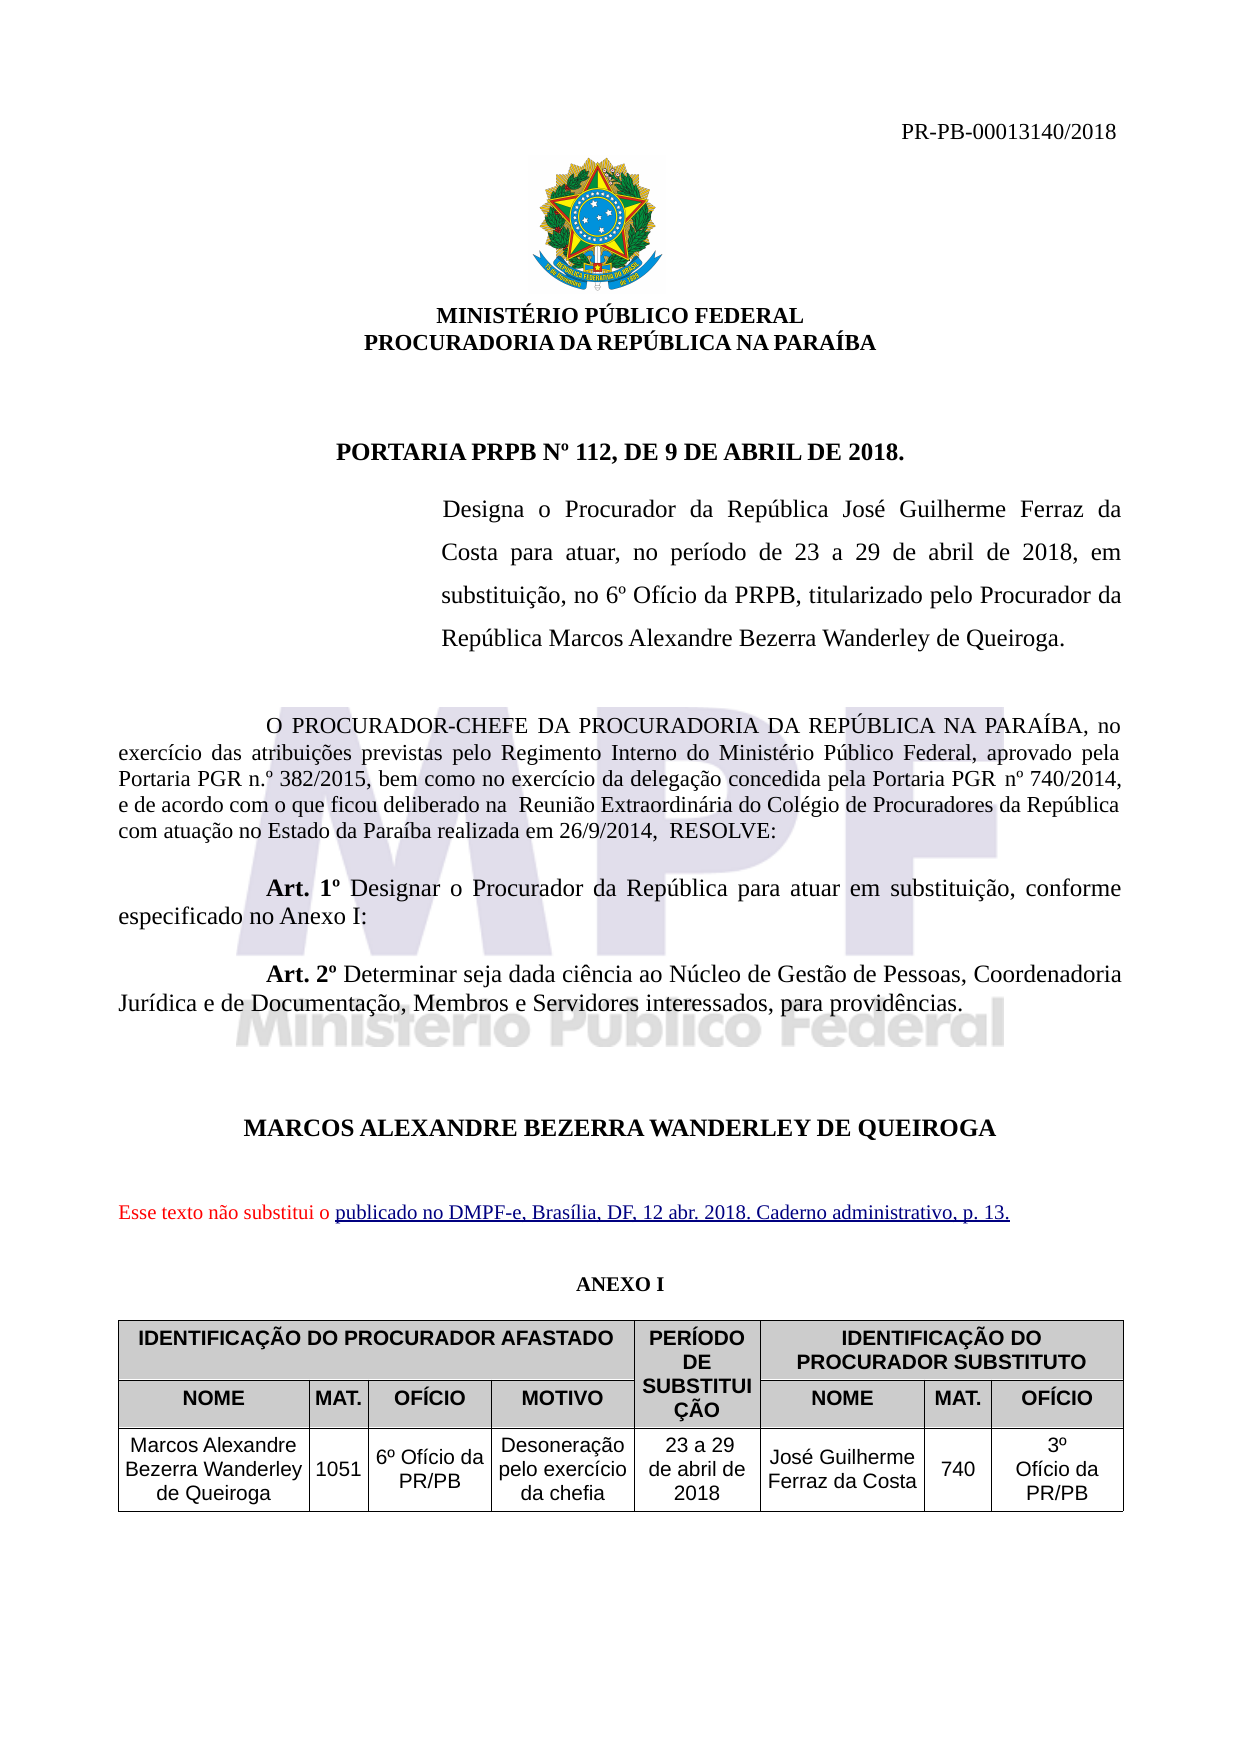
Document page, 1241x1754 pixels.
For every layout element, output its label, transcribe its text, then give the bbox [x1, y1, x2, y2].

text PROCURADORIA DA REPÚBLICA NA PARAÍBA [118, 329, 1122, 355]
text Esse texto não substitui o publicado no DMPF-e, Brasília, DF, 12 abr. 2018. Caderno administrativo, p. 13. [118, 1200, 1122, 1224]
text Art. 1º Designar o Procurador da República para atuar em substituição, conforme especificado no Anexo I: [118, 873, 1122, 930]
table_cell MAT. [925, 1381, 991, 1427]
table_cell OFÍCIO [369, 1381, 491, 1427]
table_cell NOME [761, 1381, 924, 1427]
table_cell 6º Ofício da PR/PB [369, 1429, 491, 1511]
table_cell NOME [119, 1381, 309, 1427]
picture [236, 1016, 1004, 1047]
picture [236, 930, 1004, 959]
picture [236, 844, 1004, 873]
table_cell Desoneração pelo exercício da chefia [492, 1429, 634, 1511]
text O PROCURADOR-CHEFE DA PROCURADORIA DA REPÚBLICA NA PARAÍBA, no exercício das atribuições previstas pelo Regimento Interno do Ministério Público Federal, aprovado pela Portaria PGR n.º 382/2015, bem como no exercício da delegação concedida pela Portaria PGR nº 740/2014, e de acordo com o que ficou deliberado na Reunião Extraordinária do Colégio de Procuradores da República com atuação no Estado da Paraíba realizada em 26/9/2014, RESOLVE: [118, 710, 1122, 844]
table_cell MOTIVO [492, 1381, 634, 1427]
table_header PERÍODO DE SUBSTITUIÇÃO [635, 1321, 760, 1427]
text Art. 2º Determinar seja dada ciência ao Núcleo de Gestão de Pessoas, Coordenadoria Jurídica e de Documentação, Membros e Servidores interessados, para providências. [118, 959, 1122, 1016]
text PR-PB-00013140/2018 [118, 118, 1122, 144]
table_cell 740 [925, 1429, 991, 1511]
text MARCOS ALEXANDRE BEZERRA WANDERLEY DE QUEIROGA [118, 1113, 1122, 1142]
text MINISTÉRIO PÚBLICO FEDERAL [118, 302, 1122, 329]
table_cell OFÍCIO [992, 1381, 1123, 1427]
picture [528, 155, 667, 294]
table_cell 23 a 29 de abril de 2018 [635, 1429, 760, 1511]
table_header IDENTIFICAÇÃO DO PROCURADOR SUBSTITUTO [761, 1321, 1123, 1379]
table_cell 1051 [310, 1429, 368, 1511]
table_cell José Guilherme Ferraz da Costa [761, 1429, 924, 1511]
table_header IDENTIFICAÇÃO DO PROCURADOR AFASTADO [119, 1321, 634, 1379]
text PORTARIA PRPB Nº 112, DE 9 DE ABRIL DE 2018. [118, 437, 1122, 465]
text ANEXO I [118, 1272, 1122, 1296]
table_cell 3º Ofício da PR/PB [992, 1429, 1123, 1511]
table_cell Marcos Alexandre Bezerra Wanderley de Queiroga [119, 1429, 309, 1511]
text Designa o Procurador da República José Guilherme Ferraz da Costa para atuar, no período de 23 a 29 de abril de 2018, em substituição, no 6º Ofício da PRPB, titularizado pelo Procurador da República Marcos Alexandre Bezerra Wanderley de Queiroga. [441, 494, 1122, 652]
table_cell MAT. [310, 1381, 368, 1427]
